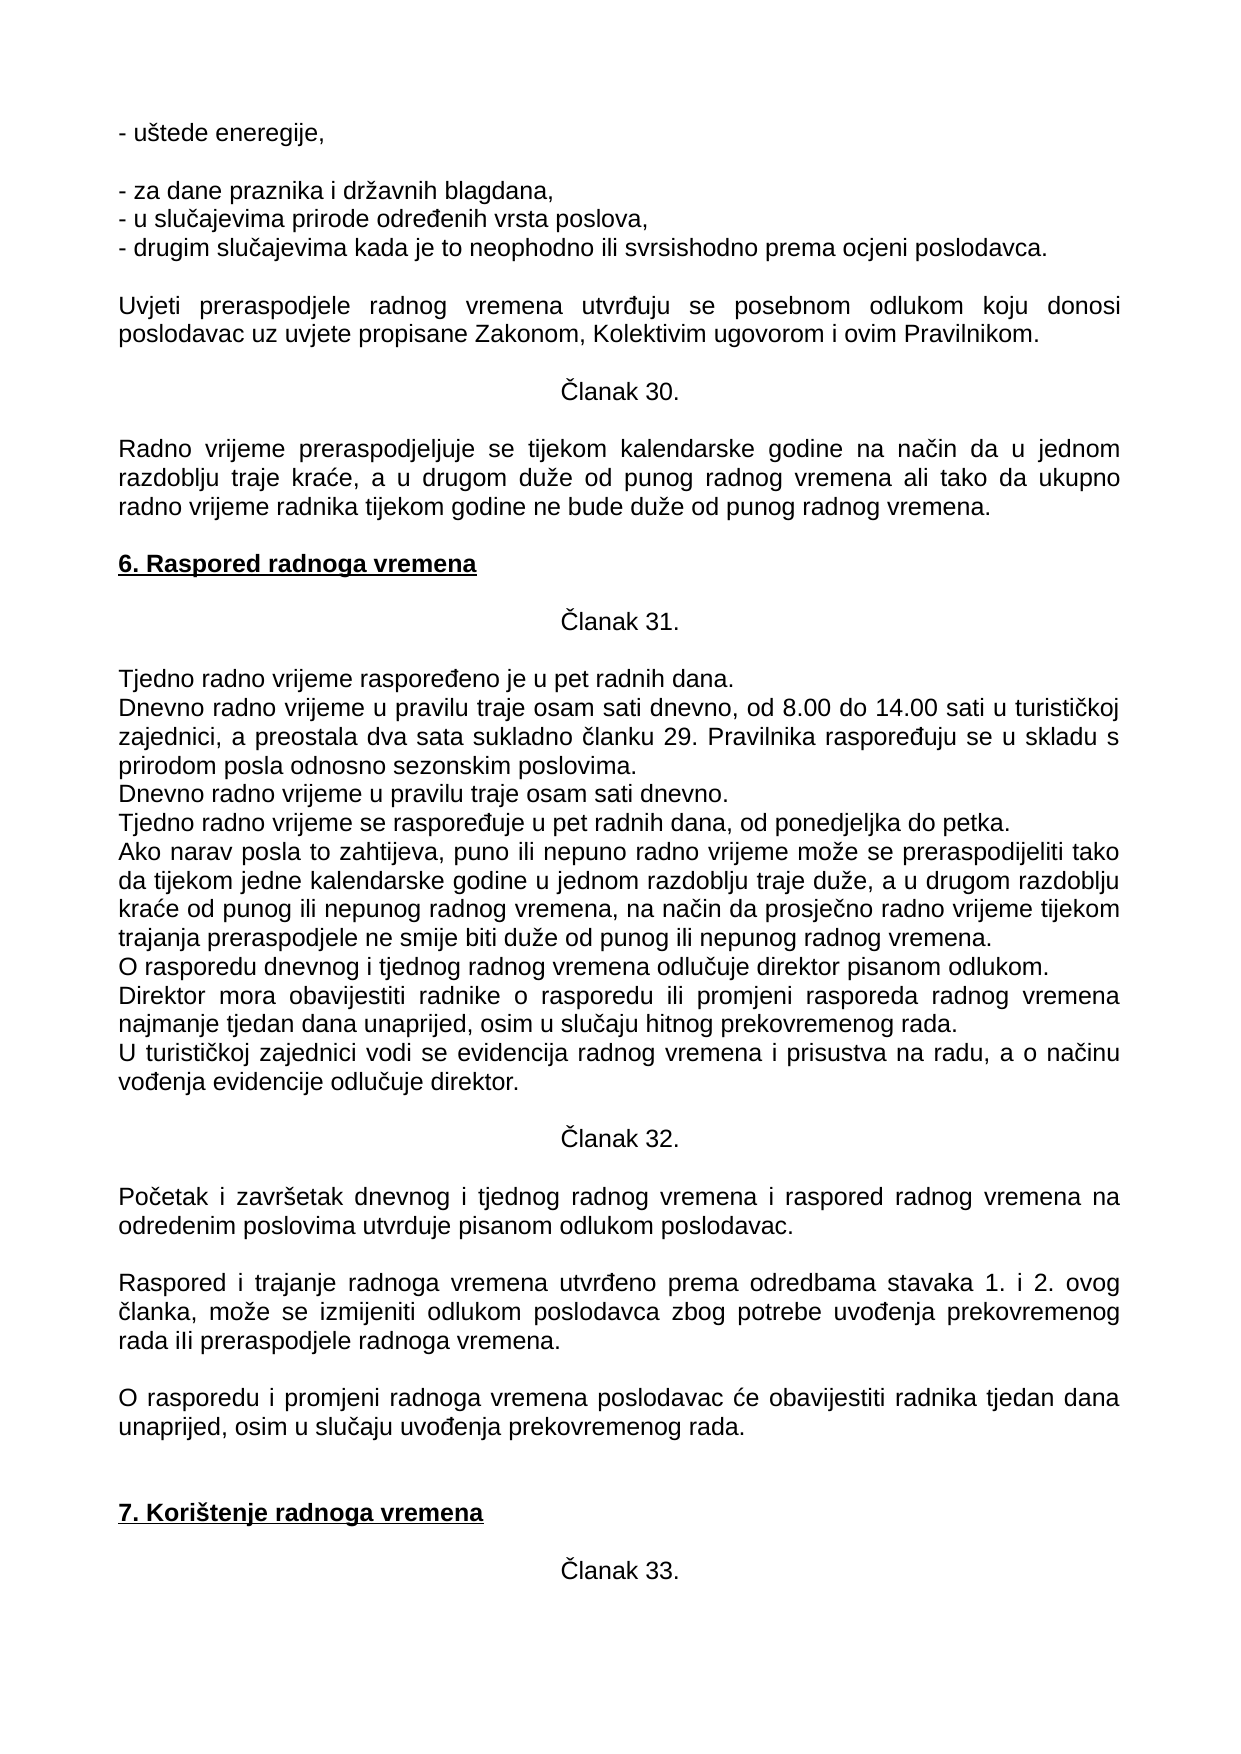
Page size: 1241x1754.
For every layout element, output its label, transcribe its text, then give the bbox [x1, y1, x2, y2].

text Članak 31. [118, 607, 1122, 636]
text O rasporedu dnevnog i tjednog radnog vremena odlučuje direktor pisanom odlukom. [118, 952, 1122, 981]
text Početak i završetak dnevnog i tjednog radnog vremena i raspored radnog vremena na odredenim poslovima utvrduje pisanom odlukom poslodavac. [118, 1182, 1122, 1239]
text - drugim slučajevima kada je to neophodno ili svrsishodno prema ocjeni poslodavca. [118, 233, 1122, 262]
text Ako narav posla to zahtijeva, puno ili nepuno radno vrijeme može se preraspodijeliti tako da tijekom jedne kalendarske godine u jednom razdoblju traje duže, a u drugom razdoblju kraće od punog ili nepunog radnog vremena, na način da prosječno radno vrijeme tijekom trajanja preraspodjele ne smije biti duže od punog ili nepunog radnog vremena. [118, 837, 1122, 952]
text Uvjeti preraspodjele radnog vremena utvrđuju se posebnom odlukom koju donosi poslodavac uz uvjete propisane Zakonom, Kolektivim ugovorom i ovim Pravilnikom. [118, 291, 1122, 348]
text U turističkoj zajednici vodi se evidencija radnog vremena i prisustva na radu, a o načinu vođenja evidencije odlučuje direktor. [118, 1038, 1122, 1096]
text Tjedno radno vrijeme se raspoređuje u pet radnih dana, od ponedjeljka do petka. [118, 808, 1122, 837]
text - u slučajevima prirode određenih vrsta poslova, [118, 204, 1122, 233]
text Tjedno radno vrijeme raspoređeno je u pet radnih dana. [118, 664, 1122, 693]
text 7. Korištenje radnoga vremena [118, 1498, 1122, 1527]
text Dnevno radno vrijeme u pravilu traje osam sati dnevno. [118, 779, 1122, 808]
text Članak 33. [118, 1556, 1122, 1584]
text Radno vrijeme preraspodjeljuje se tijekom kalendarske godine na način da u jednom razdoblju traje kraće, a u drugom duže od punog radnog vremena ali tako da ukupno radno vrijeme radnika tijekom godine ne bude duže od punog radnog vremena. [118, 434, 1122, 521]
text Dnevno radno vrijeme u pravilu traje osam sati dnevno, od 8.00 do 14.00 sati u turističkoj zajednici, a preostala dva sata sukladno članku 29. Pravilnika raspoređuju se u skladu s prirodom posla odnosno sezonskim poslovima. [118, 693, 1122, 779]
text - za dane praznika i državnih blagdana, [118, 176, 1122, 204]
text Članak 32. [118, 1124, 1122, 1153]
text - uštede eneregije, [118, 118, 1122, 147]
text Direktor mora obavijestiti radnike o rasporedu ili promjeni rasporeda radnog vremena najmanje tjedan dana unaprijed, osim u slučaju hitnog prekovremenog rada. [118, 981, 1122, 1038]
text 6. Raspored radnoga vremena [118, 549, 1122, 578]
text Raspored i trajanje radnoga vremena utvrđeno prema odredbama stavaka 1. i 2. ovog članka, može se izmijeniti odlukom poslodavca zbog potrebe uvođenja prekovremenog rada iIi preraspodjele radnoga vremena. [118, 1268, 1122, 1354]
text O rasporedu i promjeni radnoga vremena poslodavac će obavijestiti radnika tjedan dana unaprijed, osim u slučaju uvođenja prekovremenog rada. [118, 1383, 1122, 1441]
text Članak 30. [118, 377, 1122, 406]
